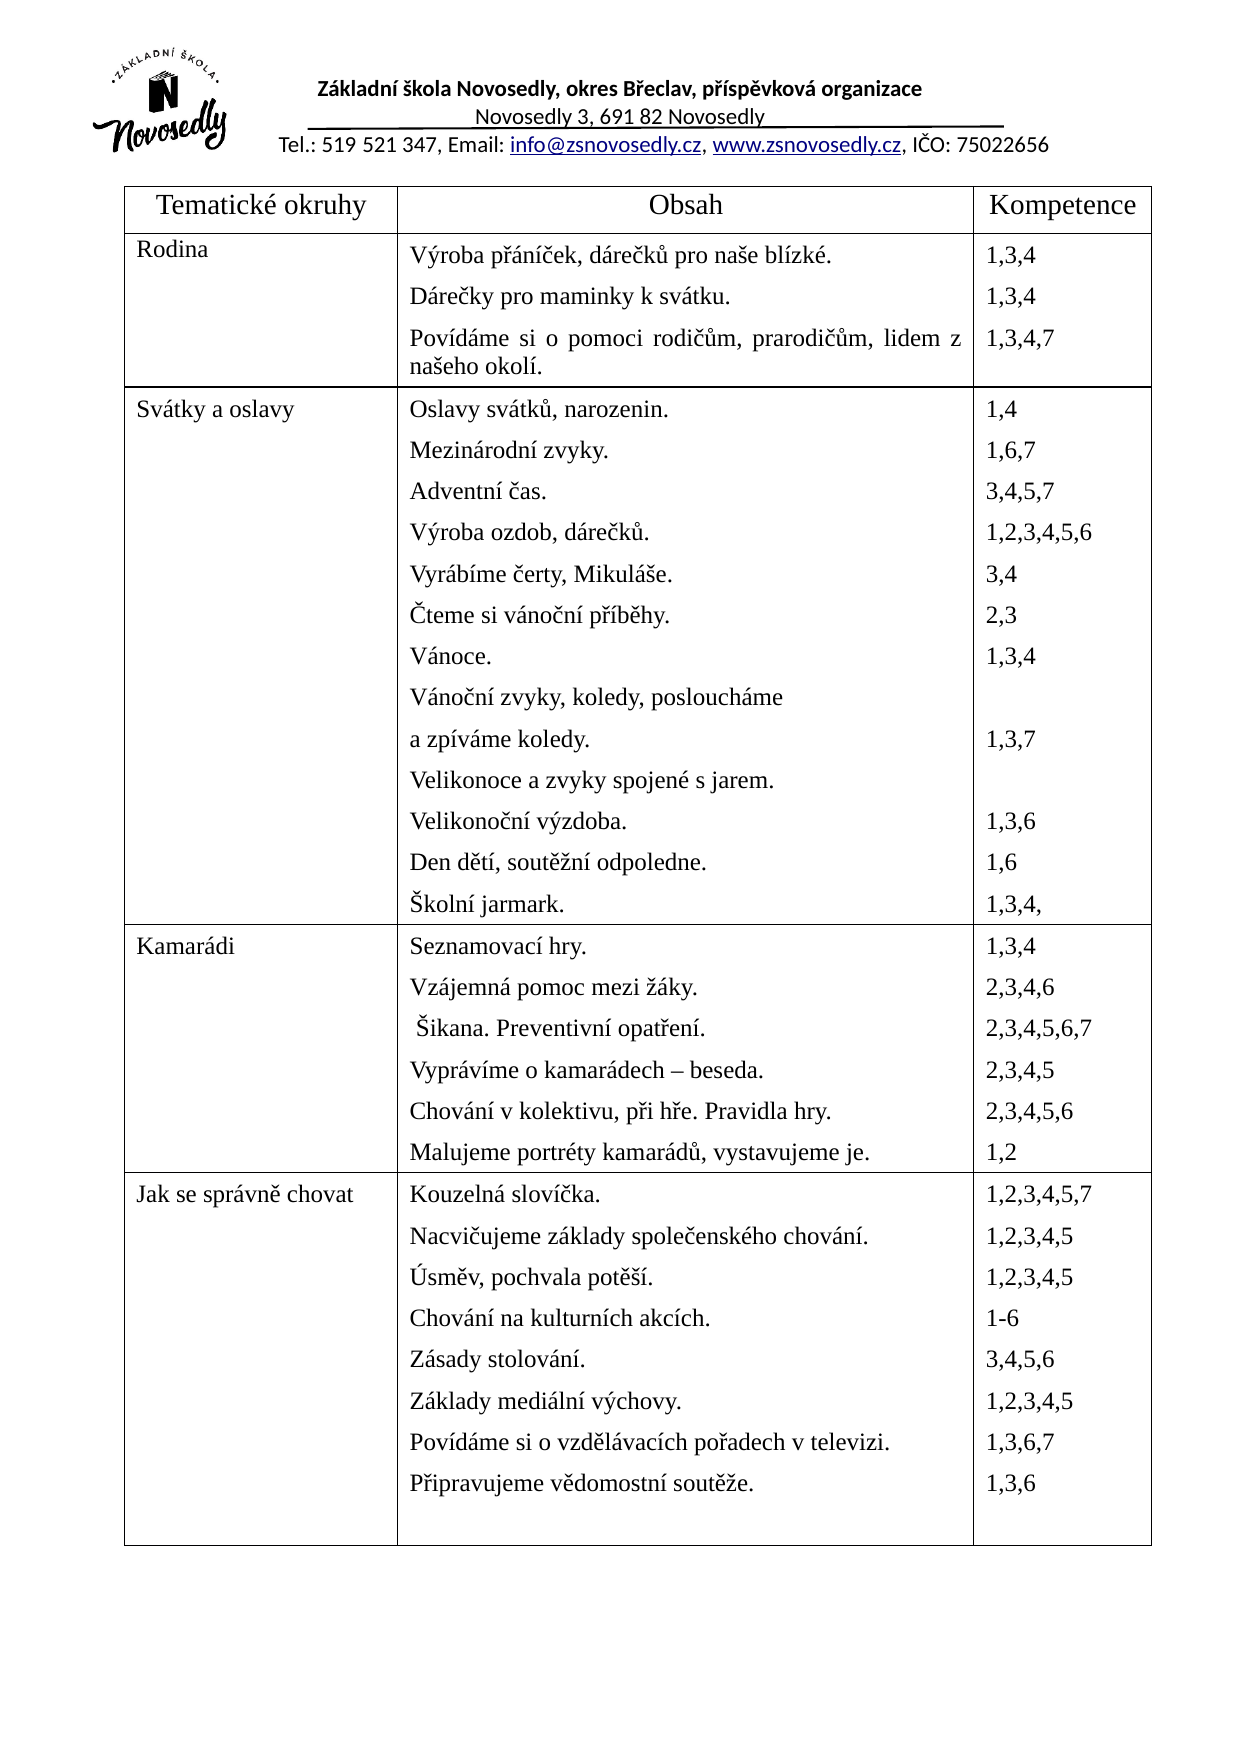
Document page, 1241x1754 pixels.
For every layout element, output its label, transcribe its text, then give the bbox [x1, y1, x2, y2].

table_cell Oslavy svátků, narozenin. Mezinárodní zvyky. Adventní čas. Výroba ozdob, dárečků. Vyrábíme čerty, Mikuláše. Čteme si vánoční příběhy. Vánoce. Vánoční zvyky, koledy, posloucháme a zpíváme koledy. Velikonoce a zvyky spojené s jarem. Velikonoční výzdoba. Den dětí, soutěžní odpoledne. Školní jarmark. [398, 388, 973, 924]
table_header Tematické okruhy [125, 187, 397, 233]
table_cell Rodina [125, 234, 397, 386]
table_cell 1,3,4 1,3,4 1,3,4,7 [974, 234, 1151, 386]
table_header Kompetence [974, 187, 1151, 233]
table_cell 1,3,4 2,3,4,6 2,3,4,5,6,7 2,3,4,5 2,3,4,5,6 1,2 [974, 925, 1151, 1172]
table_cell 1,4 1,6,7 3,4,5,7 1,2,3,4,5,6 3,4 2,3 1,3,4 1,3,7 1,3,6 1,6 1,3,4, [974, 388, 1151, 924]
table_header Obsah [398, 187, 973, 233]
table_cell Jak se správně chovat [125, 1173, 397, 1544]
table_cell Svátky a oslavy [125, 388, 397, 924]
table_cell Seznamovací hry. Vzájemná pomoc mezi žáky. Šikana. Preventivní opatření. Vyprávíme o kamarádech – beseda. Chování v kolektivu, při hře. Pravidla hry. Malujeme portréty kamarádů, vystavujeme je. [398, 925, 973, 1172]
table_cell 1,2,3,4,5,7 1,2,3,4,5 1,2,3,4,5 1-6 3,4,5,6 1,2,3,4,5 1,3,6,7 1,3,6 [974, 1173, 1151, 1544]
table_cell Kamarádi [125, 925, 397, 1172]
table_cell Výroba přáníček, dárečků pro naše blízké. Dárečky pro maminky k svátku. Povídáme si o pomoci rodičům, prarodičům, lidem z našeho okolí. [398, 234, 973, 386]
table_cell Kouzelná slovíčka. Nacvičujeme základy společenského chování. Úsměv, pochvala potěší. Chování na kulturních akcích. Zásady stolování. Základy mediální výchovy. Povídáme si o vzdělávacích pořadech v televizi. Připravujeme vědomostní soutěže. [398, 1173, 973, 1544]
